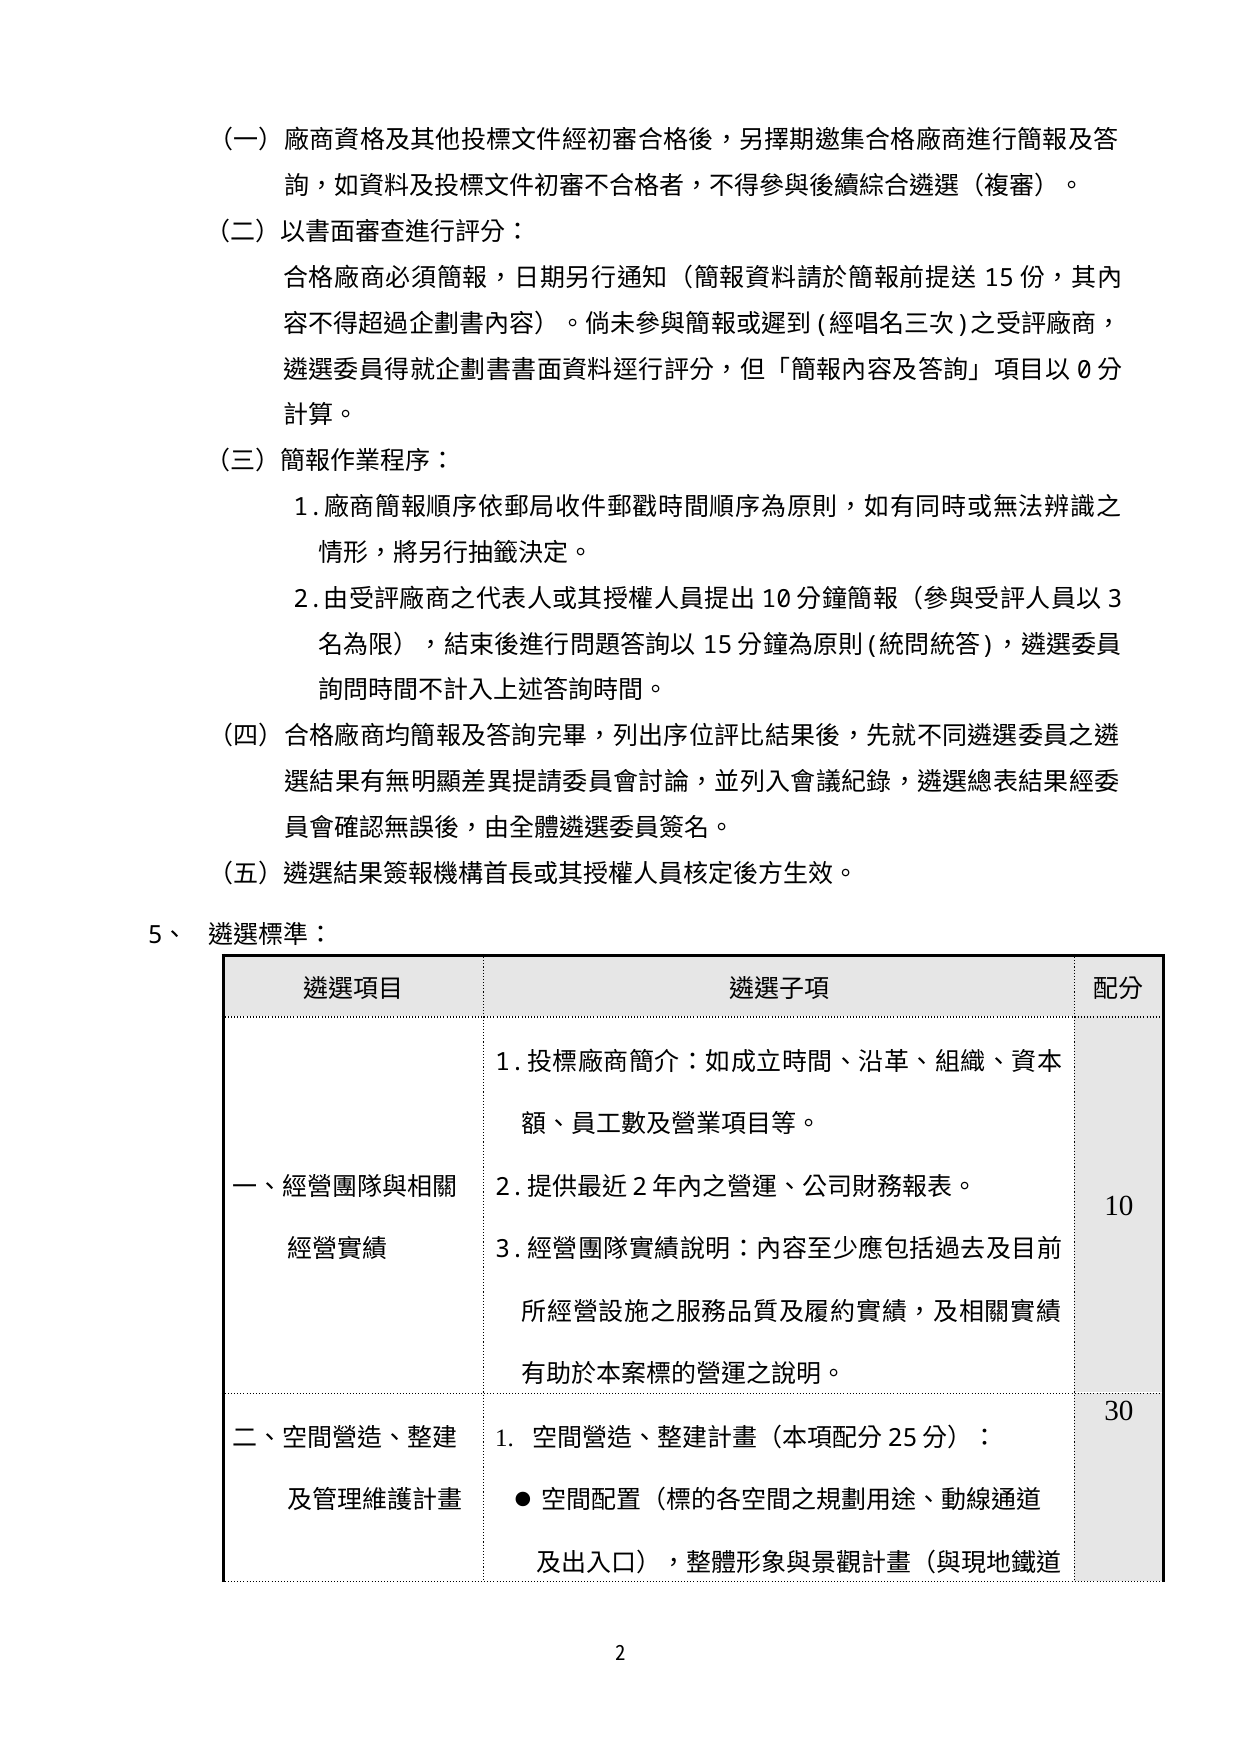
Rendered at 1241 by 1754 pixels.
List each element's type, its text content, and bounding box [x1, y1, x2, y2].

list 遴選標準： [148, 891, 1122, 954]
table_header 遴選子項 [484, 957, 1074, 1016]
text 1.廠商簡報順序依郵局收件郵戳時間順序為原則，如有同時或無法辨識之情形，將另行抽籤決定。 [293, 479, 1122, 571]
text （三）簡報作業程序： [206, 433, 1115, 479]
table_cell 一、經營團隊與相關經營實績 [225, 1016, 484, 1392]
text （二）以書面審查進行評分： [206, 204, 1115, 250]
text （五）遴選結果簽報機構首長或其授權人員核定後方生效。 [208, 846, 1122, 891]
text 合格廠商必須簡報，日期另行通知（簡報資料請於簡報前提送15份，其內容不得超過企劃書內容）。倘未參與簡報或遲到(經唱名三次)之受評廠商，遴選委員得就企劃書書面資料逕行評分，但「簡報內容及答詢」項目以0分計算。 [283, 250, 1122, 433]
table_cell 10 [1074, 1016, 1162, 1392]
text 2.由受評廠商之代表人或其授權人員提出10分鐘簡報（參與受評人員以3名為限），結束後進行問題答詢以15分鐘為原則(統問統答)，遴選委員詢問時間不計入上述答詢時間。 [293, 571, 1122, 708]
text （四）合格廠商均簡報及答詢完畢，列出序位評比結果後，先就不同遴選委員之遴選結果有無明顯差異提請委員會討論，並列入會議紀錄，遴選總表結果經委員會確認無誤後，由全體遴選委員簽名。 [208, 708, 1122, 846]
table_cell 空間營造、整建計畫（本項配分25分）： 空間配置（標的各空間之規劃用途、動線通道及出入口），整體形象與景觀計畫（與現地鐵道 [484, 1393, 1074, 1581]
table_cell 30 [1074, 1393, 1162, 1581]
table_cell 投標廠商簡介：如成立時間、沿革、組織、資本額、員工數及營業項目等。 提供最近2年內之營運、公司財務報表。 經營團隊實績說明：內容至少應包括過去及目前所經營設施之服務品質及履約實績，及相關實績有助於本案標的營運之說明。 [484, 1016, 1074, 1392]
text （一）廠商資格及其他投標文件經初審合格後，另擇期邀集合格廠商進行簡報及答詢，如資料及投標文件初審不合格者，不得參與後續綜合遴選（複審）。 [208, 112, 1122, 204]
table_header 遴選項目 [225, 957, 484, 1016]
table_cell 二、空間營造、整建及管理維護計畫 [225, 1393, 484, 1581]
table_header 配分 [1074, 957, 1162, 1016]
